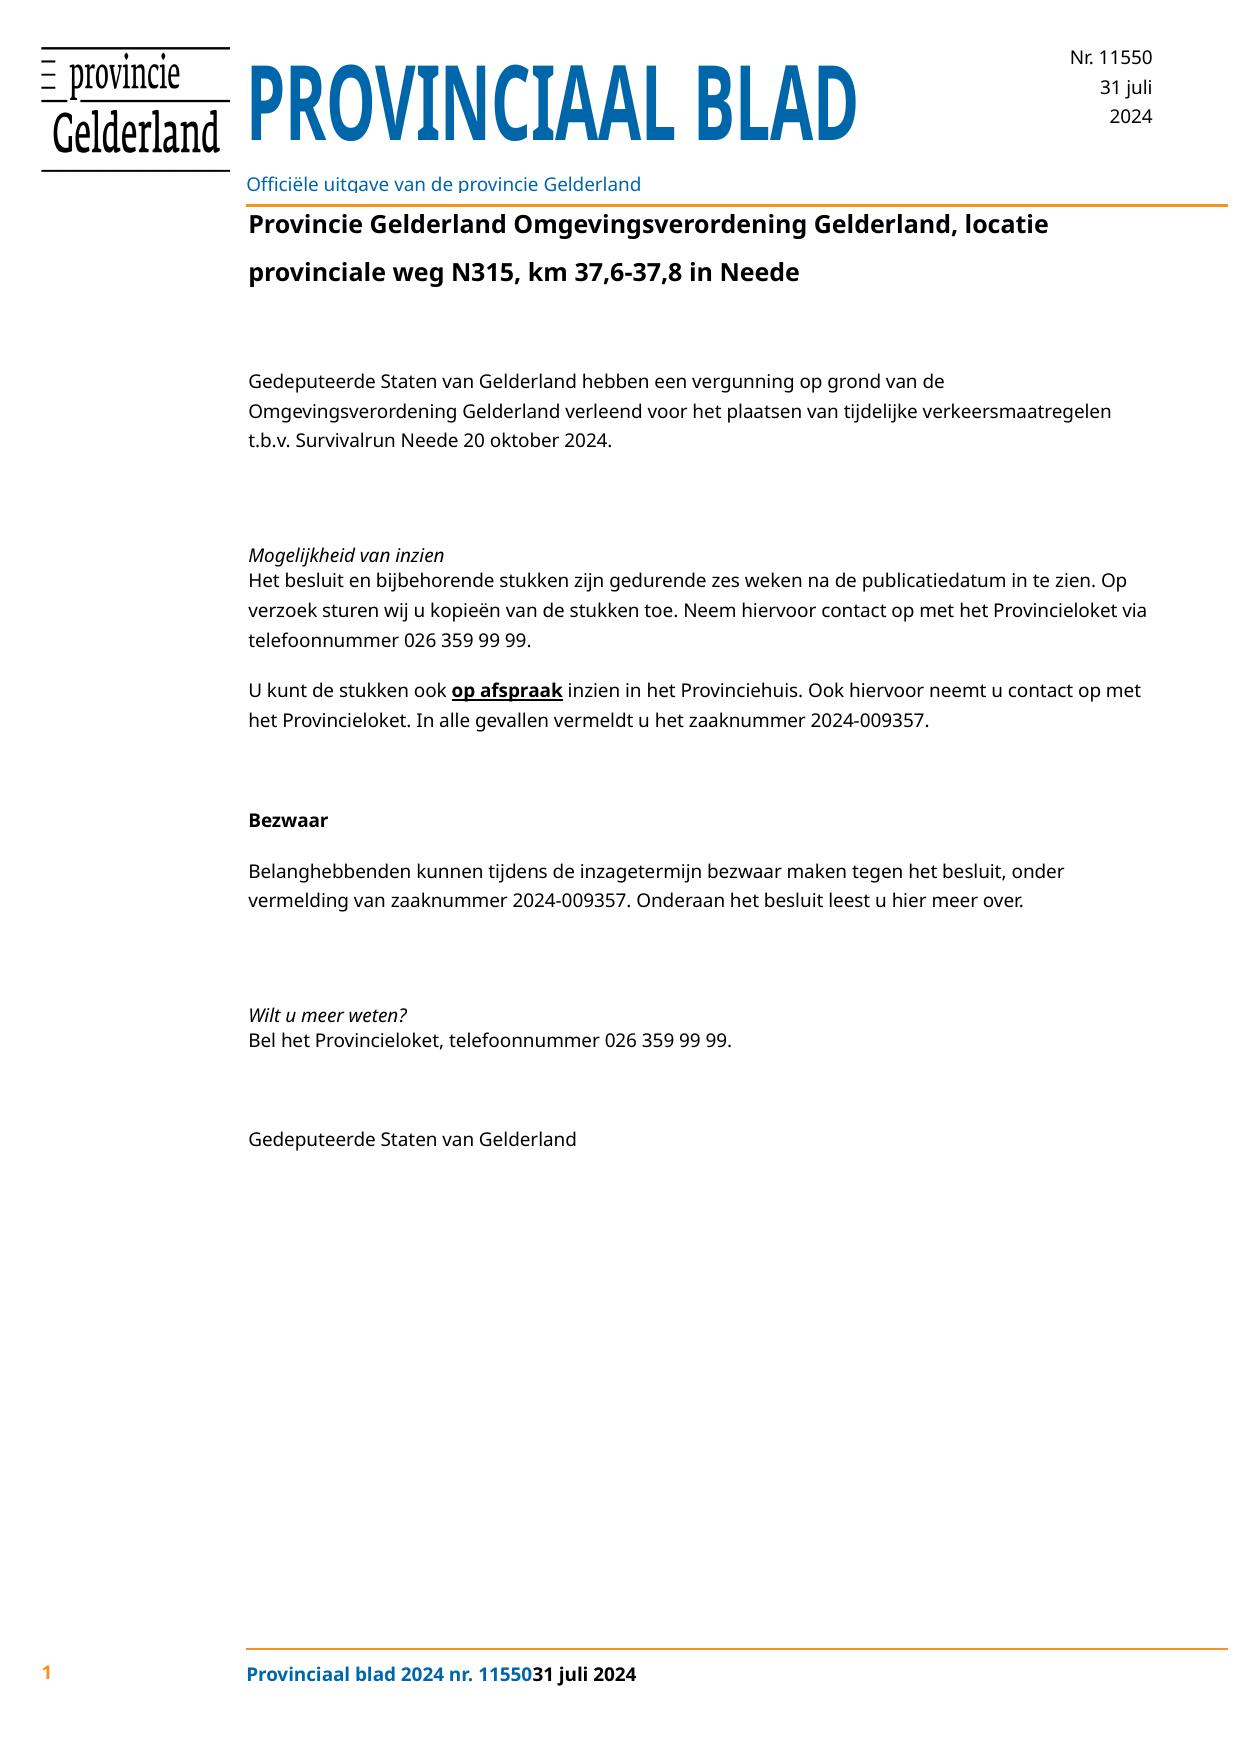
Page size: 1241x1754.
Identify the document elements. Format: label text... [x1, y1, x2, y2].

text Bel het Provincieloket, telefoonnummer 026 359 99 99. [248, 1028, 1152, 1053]
text Wilt u meer weten? [248, 1002, 1152, 1028]
text Mogelijkheid van inzien [248, 542, 1152, 568]
text Bezwaar [248, 808, 1152, 833]
text Het besluit en bijbehorende stukken zijn gedurende zes weken na de publicatiedatum in te zien. Op verzoek sturen wij u kopieën van de stukken toe. Neem hiervoor contact op met het Provincieloket via telefoonnummer 026 359 99 99. [248, 568, 1152, 652]
text Provincie Gelderland Omgevingsverordening Gelderland, locatie provinciale weg N315, km 37,6-37,8 in Neede [248, 207, 1152, 288]
text Gedeputeerde Staten van Gelderland hebben een vergunning op grond van de Omgevingsverordening Gelderland verleend voor het plaatsen van tijdelijke verkeersmaatregelen t.b.v. Survivalrun Neede 20 oktober 2024. [248, 368, 1152, 453]
text Gedeputeerde Staten van Gelderland [248, 1126, 1152, 1152]
text Belanghebbenden kunnen tijdens de inzagetermijn bezwaar maken tegen het besluit, onder vermelding van zaaknummer 2024-009357. Onderaan het besluit leest u hier meer over. [248, 858, 1152, 913]
picture [41, 47, 231, 172]
text U kunt de stukken ook op afspraak inzien in het Provinciehuis. Ook hiervoor neemt u contact op met het Provincieloket. In alle gevallen vermeldt u het zaaknummer 2024-009357. [248, 677, 1152, 732]
